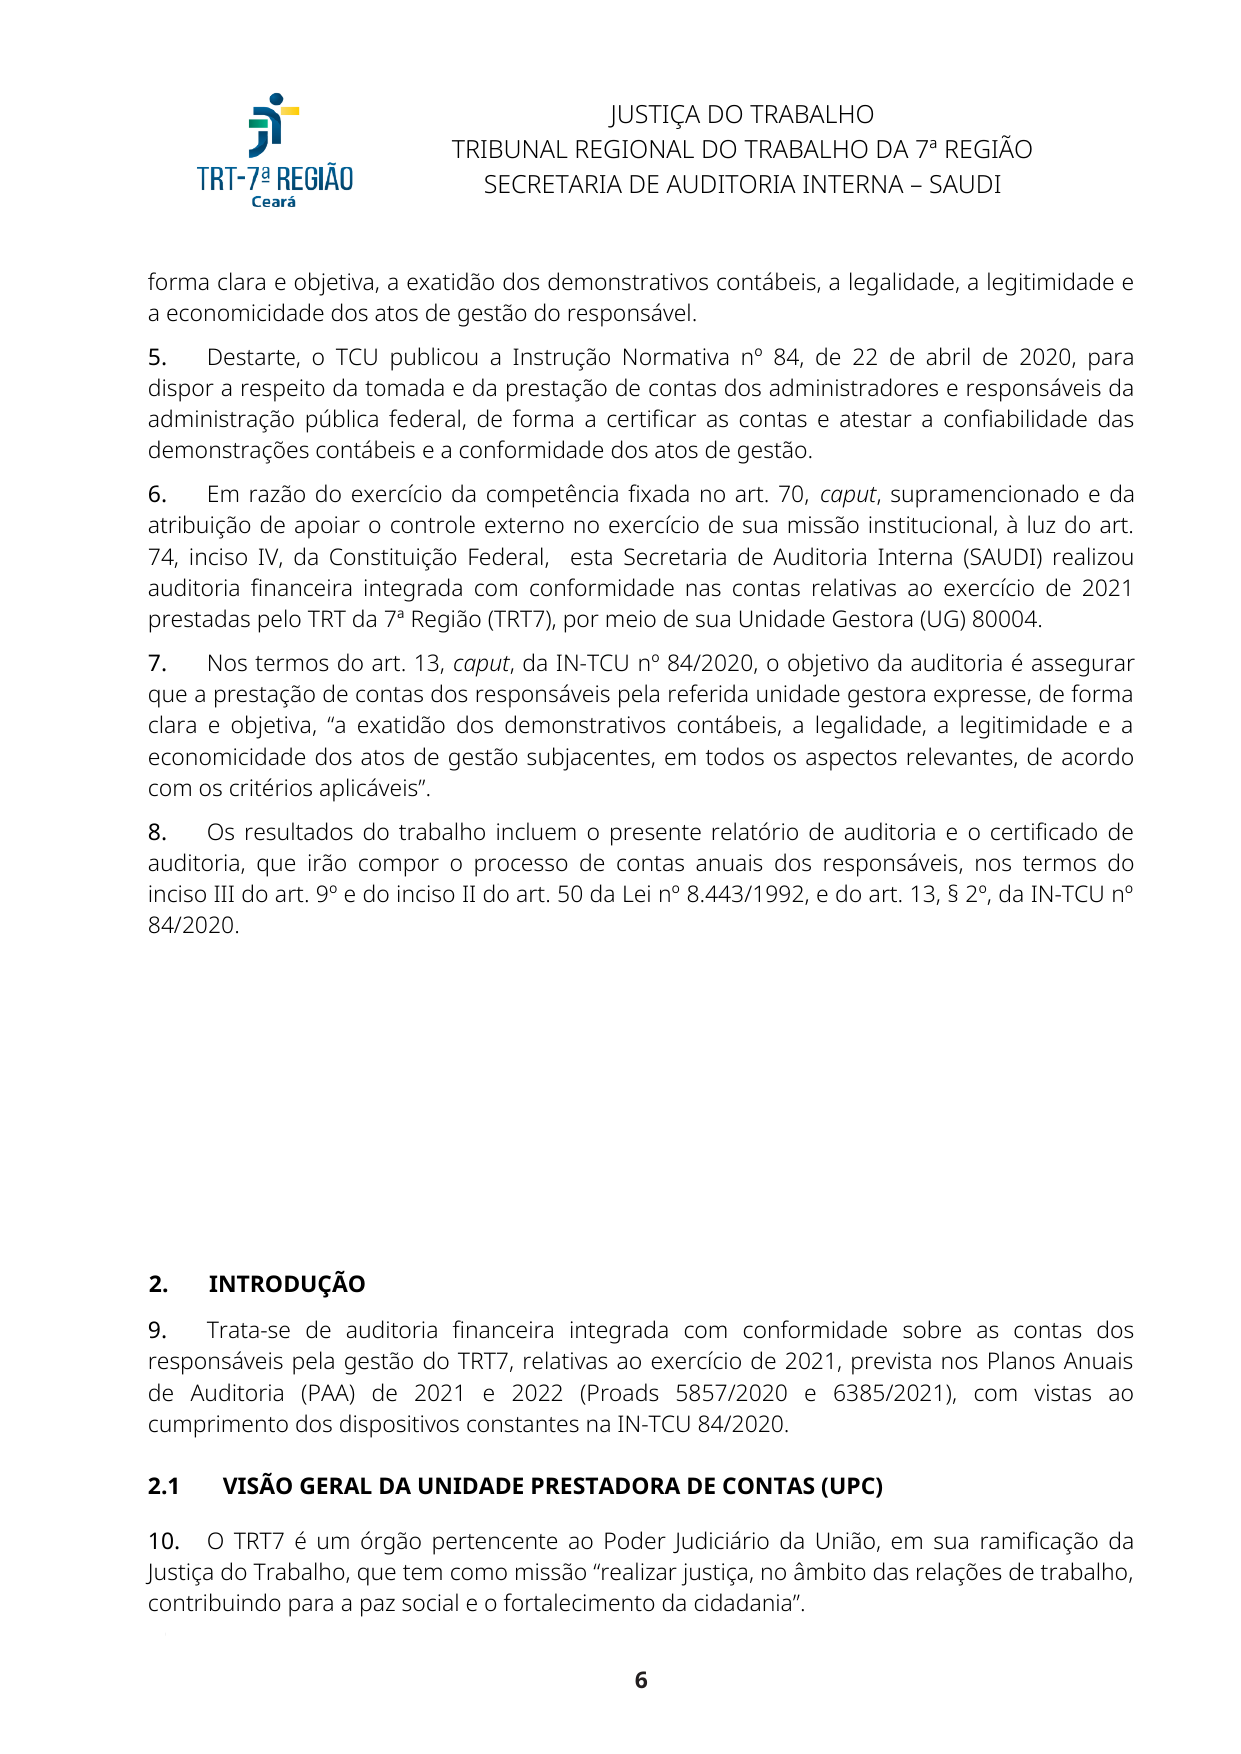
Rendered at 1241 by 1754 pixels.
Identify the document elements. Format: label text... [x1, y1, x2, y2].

list forma clara e objetiva, a exatidão dos demonstrativos contábeis, a legalidade, a legitimidade e a economicidade dos atos de gestão do responsável. [148, 266, 1136, 328]
list Nos termos do art. 13, caput, da IN-TCU nº 84/2020, o objetivo da auditoria é assegurar que a prestação de contas dos responsáveis pela referida unidade gestora expresse, de forma clara e objetiva, “a exatidão dos demonstrativos contábeis, a legalidade, a legitimidade e a economicidade dos atos de gestão subjacentes, em todos os aspectos relevantes, de acordo com os critérios aplicáveis”. [148, 647, 1136, 803]
picture [181, 90, 363, 214]
text 2.1 VISÃO GERAL DA UNIDADE PRESTADORA DE CONTAS (UPC) [148, 1470, 1136, 1502]
list Destarte, o TCU publicou a Instrução Normativa nº 84, de 22 de abril de 2020, para dispor a respeito da tomada e da prestação de contas dos administradores e responsáveis da administração pública federal, de forma a certificar as contas e atestar a confiabilidade das demonstrações contábeis e a conformidade dos atos de gestão. [148, 341, 1136, 466]
list INTRODUÇÃO [149, 1268, 1136, 1299]
list O TRT7 é um órgão pertencente ao Poder Judiciário da União, em sua ramificação da Justiça do Trabalho, que tem como missão “realizar justiça, no âmbito das relações de trabalho, contribuindo para a paz social e o fortalecimento da cidadania”. [148, 1525, 1136, 1619]
list Trata-se de auditoria financeira integrada com conformidade sobre as contas dos responsáveis pela gestão do TRT7, relativas ao exercício de 2021, prevista nos Planos Anuais de Auditoria (PAA) de 2021 e 2022 (Proads 5857/2020 e 6385/2021), com vistas ao cumprimento dos dispositivos constantes na IN-TCU 84/2020. [148, 1314, 1136, 1439]
list Em razão do exercício da competência fixada no art. 70, caput, supramencionado e da atribuição de apoiar o controle externo no exercício de sua missão institucional, à luz do art. 74, inciso IV, da Constituição Federal, esta Secretaria de Auditoria Interna (SAUDI) realizou auditoria financeira integrada com conformidade nas contas relativas ao exercício de 2021 prestadas pelo TRT da 7ª Região (TRT7), por meio de sua Unidade Gestora (UG) 80004. [148, 478, 1136, 634]
list Os resultados do trabalho incluem o presente relatório de auditoria e o certificado de auditoria, que irão compor o processo de contas anuais dos responsáveis, nos termos do inciso III do art. 9º e do inciso II do art. 50 da Lei nº 8.443/1992, e do art. 13, § 2º, da IN-TCU nº 84/2020. [148, 816, 1136, 941]
